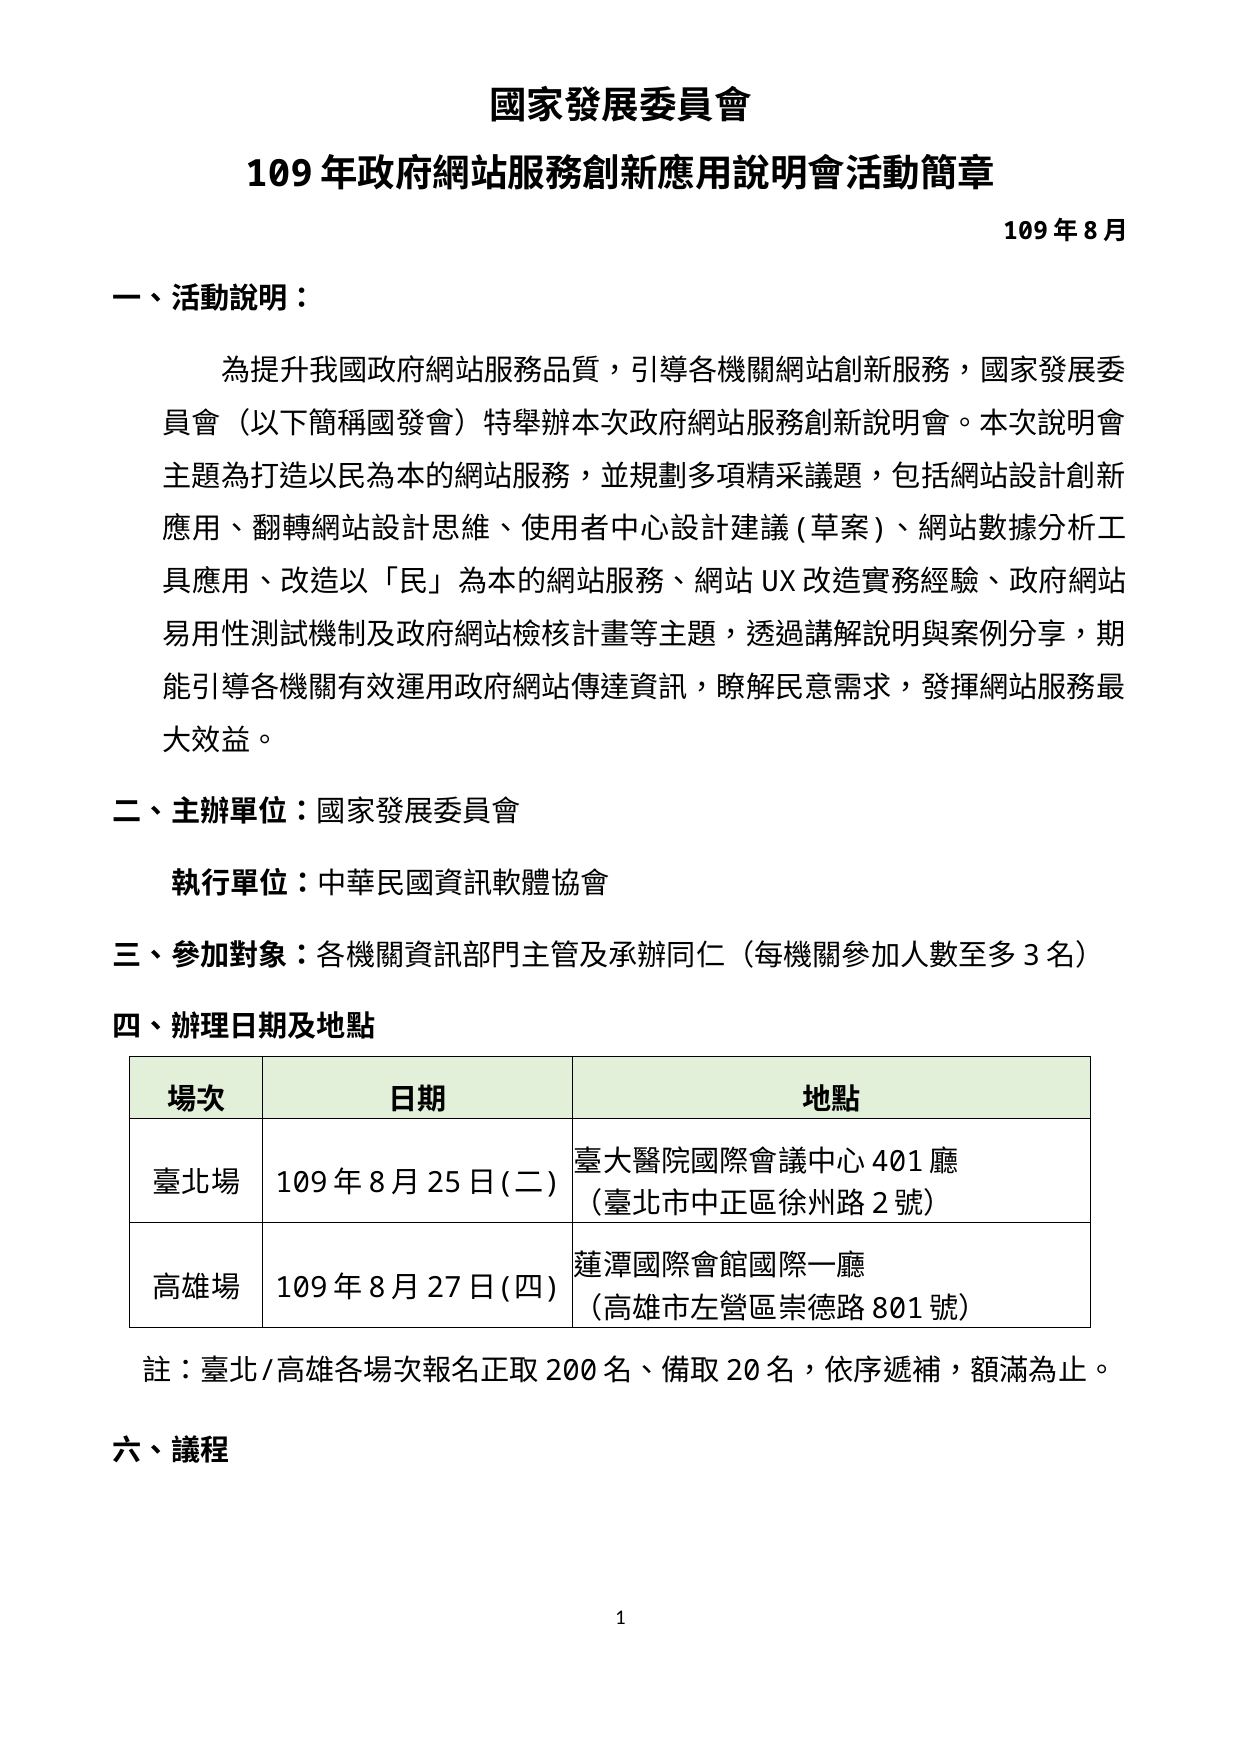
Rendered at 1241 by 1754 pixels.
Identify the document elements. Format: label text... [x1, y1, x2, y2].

text 註：臺北/高雄各場次報名正取200名、備取20名，依序遞補，額滿為止。 [142, 1346, 1128, 1389]
text 109年8月 [112, 211, 1128, 247]
text 為提升我國政府網站服務品質，引導各機關網站創新服務，國家發展委員會（以下簡稱國發會）特舉辦本次政府網站服務創新說明會。本次說明會主題為打造以民為本的網站服務，並規劃多項精采議題，包括網站設計創新應用、翻轉網站設計思維、使用者中心設計建議(草案)、網站數據分析工具應用、改造以「民」為本的網站服務、網站UX改造實務經驗、政府網站易用性測試機制及政府網站檢核計畫等主題，透過講解說明與案例分享，期能引導各機關有效運用政府網站傳達資訊，瞭解民意需求，發揮網站服務最大效益。 [162, 346, 1128, 759]
text 三、參加對象：各機關資訊部門主管及承辦同仁（每機關參加人數至多3名） [112, 931, 1128, 973]
table_header 場次 [130, 1057, 262, 1118]
table_cell 臺北場 [130, 1119, 262, 1222]
table_header 日期 [263, 1057, 572, 1118]
table_header 地點 [573, 1057, 1090, 1118]
text 六、議程 [112, 1426, 1128, 1469]
text 109年政府網站服務創新應用說明會活動簡章 [112, 143, 1128, 197]
text 一、活動說明： [112, 275, 1128, 317]
table_cell 109年8月27日(四) [263, 1223, 572, 1327]
table_cell 蓮潭國際會館國際一廳 （高雄市左營區崇德路801號） [573, 1223, 1090, 1327]
text 執行單位：中華民國資訊軟體協會 [172, 859, 1128, 902]
table_cell 高雄場 [130, 1223, 262, 1327]
table_cell 臺大醫院國際會議中心401廳 （臺北市中正區徐州路2號） [573, 1119, 1090, 1222]
table_cell 109年8月25日(二) [263, 1119, 572, 1222]
text 四、辦理日期及地點 [112, 1003, 1128, 1045]
text 二、主辦單位：國家發展委員會 [112, 788, 1128, 830]
text 國家發展委員會 [112, 75, 1128, 129]
